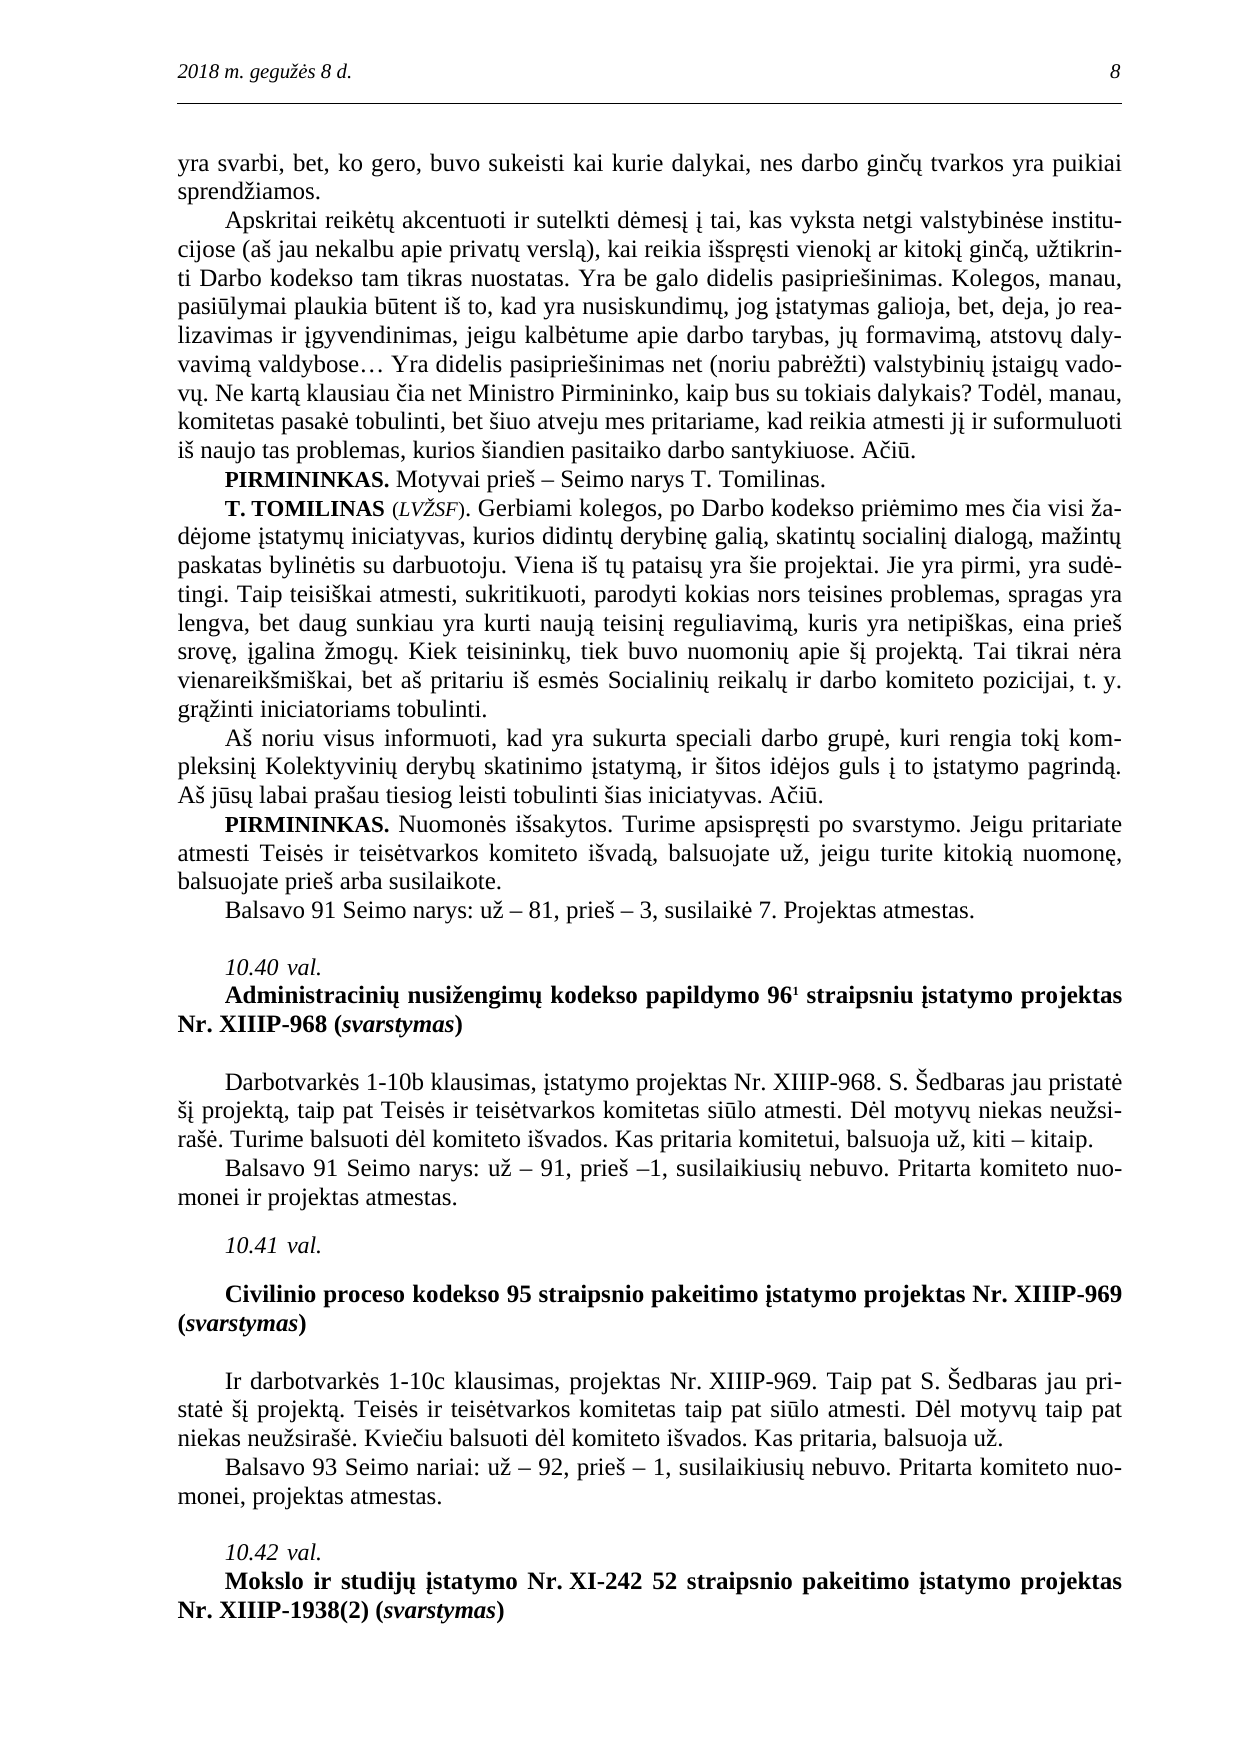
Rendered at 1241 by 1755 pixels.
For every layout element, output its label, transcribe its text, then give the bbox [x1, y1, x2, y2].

text T. TOMILINAS (LVŽSF). Ger­bia­mi ko­le­gos, po Dar­bo ko­dek­so pri­ėmi­mo mes čia vi­si ža­dė­jo­me įsta­ty­mų ini­cia­ty­vas, ku­rios di­din­tų de­ry­bi­nę ga­lią, ska­tin­tų so­cia­li­nį dia­lo­gą, ma­žin­tų pa­ska­tas by­li­nė­tis su dar­buo­to­ju. Vie­na iš tų pa­tai­sų yra šie pro­jek­tai. Jie yra pir­mi, yra su­dė­tin­gi. Taip tei­siš­kai at­mes­ti, su­kri­ti­kuo­ti, pa­ro­dy­ti ko­kias nors tei­si­nes pro­ble­mas, spra­gas yra leng­va, bet daug sun­kiau yra kur­ti nau­ją tei­si­nį re­gu­lia­vi­mą, ku­ris yra ne­ti­piš­kas, ei­na prieš sro­vę, įga­li­na žmo­gų. Kiek tei­si­nin­kų, tiek bu­vo nuo­mo­nių apie šį pro­jek­tą. Tai tik­rai nė­ra vie­na­reikš­miš­kai, bet aš pri­ta­riu iš es­mės So­cia­li­nių rei­ka­lų ir dar­bo ko­mi­te­to po­zi­ci­jai, t. y. grą­žin­ti ini­cia­to­riams to­bu­lin­ti. [177, 493, 1122, 723]
text yra svar­bi, bet, ko ge­ro, bu­vo su­keis­ti kai ku­rie da­ly­kai, nes dar­bo gin­čų tvar­kos yra pui­kiai spren­džia­mos. [177, 148, 1122, 205]
text 10.40 val. [224, 953, 1122, 980]
text 10.42 val. [224, 1538, 1122, 1566]
text Ad­mi­nist­ra­ci­nių nu­si­žen­gi­mų ko­dek­so pa­pil­dy­mo 961 straips­niu įsta­ty­mo pro­jek­tas Nr. XIIIP-968 (svars­ty­mas) [177, 980, 1122, 1038]
text 10.41 val. [224, 1231, 1122, 1259]
text Ap­skri­tai rei­kė­tų ak­cen­tuo­ti ir su­telk­ti dė­me­sį į tai, kas vyks­ta net­gi vals­ty­bi­nė­se ins­ti­tu­ci­jo­se (aš jau ne­kal­bu apie pri­va­tų ver­slą), kai rei­kia iš­spręs­ti vie­no­kį ar ki­to­kį gin­čą, už­tik­rin­ti Dar­bo ko­dek­so tam tik­ras nuo­sta­tas. Yra be ga­lo di­de­lis pa­si­prie­ši­ni­mas. Ko­le­gos, ma­nau, pa­siū­ly­mai plau­kia bū­tent iš to, kad yra nu­si­skun­di­mų, jog įsta­ty­mas ga­lio­ja, bet, de­ja, jo re­a­li­za­vi­mas ir įgy­ven­di­ni­mas, jei­gu kal­bė­tu­me apie dar­bo ta­ry­bas, jų for­ma­vi­mą, at­sto­vų da­ly­va­vi­mą val­dy­bo­se… Yra di­de­lis pa­si­prie­ši­ni­mas net (no­riu pa­brėž­ti) vals­ty­bi­nių įstai­gų va­do­vų. Ne kar­tą klau­siau čia net Mi­nist­ro Pir­mi­nin­ko, kaip bus su to­kiais da­ly­kais? To­dėl, ma­nau, ko­mi­te­tas pa­sa­kė to­bu­lin­ti, bet šiuo at­ve­ju mes pri­ta­ria­me, kad rei­kia at­mes­ti jį ir su­for­mu­luo­ti iš nau­jo tas pro­ble­mas, ku­rios šian­dien pa­si­tai­ko dar­bo san­ty­kiuo­se. Ačiū. [177, 205, 1122, 464]
text PIRMININKAS. Mo­ty­vai prieš – Sei­mo na­rys T. To­mi­li­nas. [177, 464, 1122, 493]
text Bal­sa­vo 91 Sei­mo na­rys: už – 91, prieš –1, su­si­lai­kiu­sių ne­bu­vo. Pri­tar­ta ko­mi­te­to nuo­mo­nei ir pro­jek­tas at­mes­tas. [177, 1153, 1122, 1210]
text Ir dar­bo­tvarkės 1-10c klau­si­mas, pro­jek­tas Nr. XIIIP-969. Taip pat S. Šed­ba­ras jau pri­sta­tė šį pro­jek­tą. Tei­sės ir tei­sėt­var­kos ko­mi­te­tas taip pat siū­lo at­mes­ti. Dėl mo­ty­vų taip pat nie­kas ne­už­si­ra­šė. Kvie­čiu bal­suo­ti dėl ko­mi­te­to iš­va­dos. Kas pri­ta­ria, bal­suo­ja už. [177, 1366, 1122, 1452]
text Moks­lo ir stu­di­jų įsta­ty­mo Nr. XI-242 52 straips­nio pa­kei­ti­mo įsta­ty­mo pro­jek­tas Nr. XIIIP-1938(2) (svars­ty­mas) [177, 1566, 1122, 1623]
text Bal­sa­vo 91 Sei­mo na­rys: už – 81, prieš – 3, su­si­lai­kė 7. Pro­jek­tas at­mes­tas. [177, 895, 1122, 924]
text Bal­sa­vo 93 Sei­mo na­riai: už – 92, prieš – 1, su­si­lai­kiu­sių ne­bu­vo. Pri­tar­ta ko­mi­te­to nuo­mo­nei, pro­jek­tas at­mes­tas. [177, 1452, 1122, 1509]
text Dar­bo­tvarkės 1-10b klau­si­mas, įsta­ty­mo pro­jek­tas Nr. XIIIP-968. S. Šed­ba­ras jau pri­sta­tė šį pro­jek­tą, taip pat Tei­sės ir tei­sėt­var­kos ko­mi­te­tas siū­lo at­mes­ti. Dėl mo­ty­vų nie­kas ne­už­si­ra­šė. Tu­ri­me bal­suo­ti dėl ko­mi­te­to iš­va­dos. Kas pri­ta­ria ko­mi­te­tui, bal­suo­ja už, ki­ti – ki­taip. [177, 1067, 1122, 1153]
text Aš no­riu vi­sus in­for­muo­ti, kad yra su­kur­ta spe­cia­li dar­bo gru­pė, ku­ri ren­gia to­kį kom­plek­si­nį Ko­lek­ty­vi­nių de­ry­bų ska­ti­ni­mo įsta­ty­mą, ir ši­tos idė­jos guls į to įsta­ty­mo pa­grin­dą. Aš jū­sų la­bai pra­šau tie­siog leis­ti to­bu­lin­ti šias ini­cia­ty­vas. Ačiū. [177, 723, 1122, 809]
text PIRMININKAS. Nuo­mo­nės iš­sa­ky­tos. Tu­ri­me ap­si­spręs­ti po svars­ty­mo. Jei­gu pri­ta­ria­te at­mes­ti Tei­sės ir tei­sėt­var­kos ko­mi­te­to iš­va­dą, bal­suo­ja­te už, jei­gu tu­ri­te ki­to­kią nuo­mo­nę, bal­suo­ja­te prieš ar­ba su­si­lai­ko­te. [177, 809, 1122, 895]
text Ci­vi­li­nio pro­ce­so ko­dek­so 95 straips­nio pa­kei­ti­mo įsta­ty­mo pro­jek­tas Nr. XIIIP-969 (svars­ty­mas) [177, 1279, 1122, 1337]
